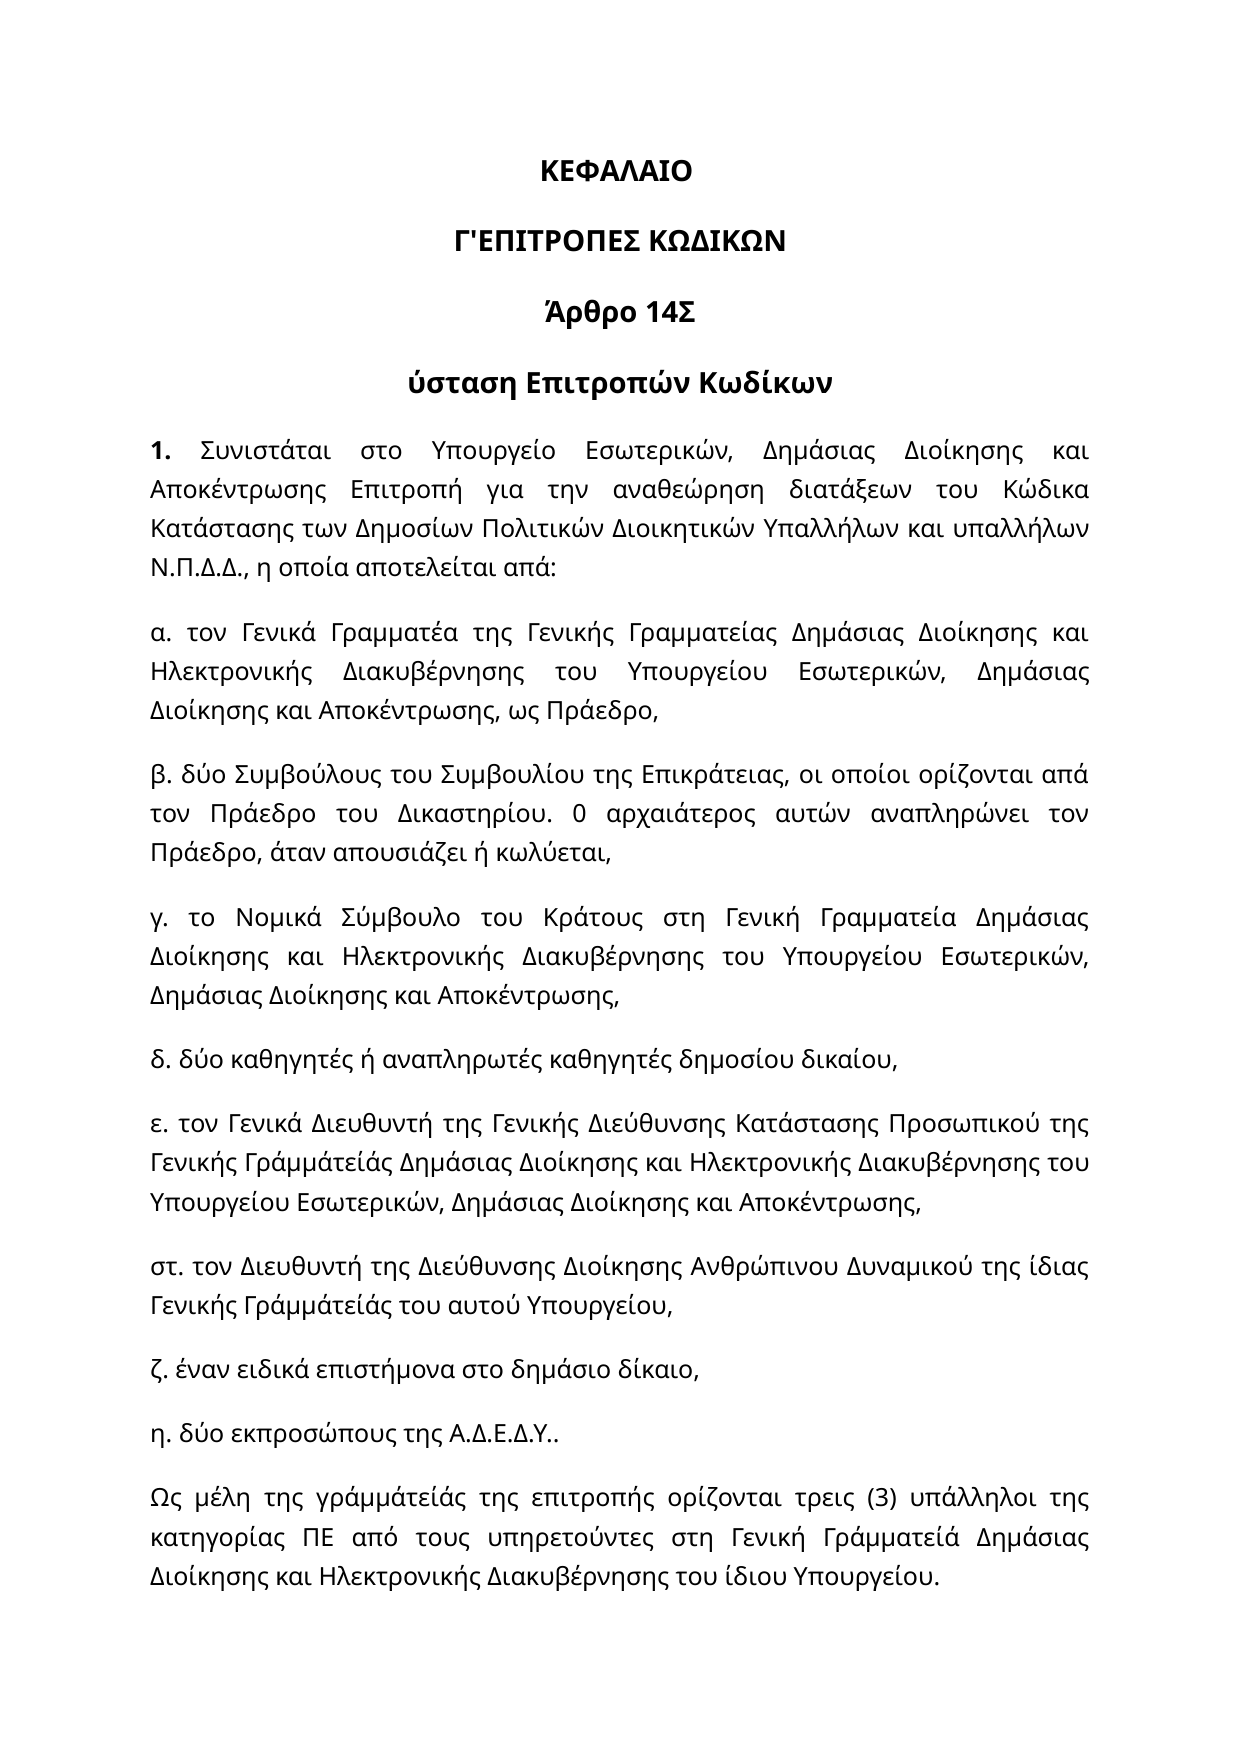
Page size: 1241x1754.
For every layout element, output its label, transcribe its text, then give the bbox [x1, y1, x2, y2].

text ε. τον Γενικά Διευθυντή της Γενικής Διεύθυνσης Κατάστασης Προσωπικού της Γενικής Γράμμάτείάς Δημάσιας Διοίκησης και Ηλεκτρονικής Διακυβέρνησης του Υπουργείου Εσωτερικών, Δημάσιας Διοίκησης και Αποκέντρωσης, [150, 1106, 1090, 1218]
text δ. δύο καθηγητές ή αναπληρωτές καθηγητές δημοσίου δικαίου, [150, 1042, 1090, 1076]
subtitle Γ'ΕΠΙΤΡΟΠΕΣ ΚΩΔΙΚΩΝ [150, 221, 1090, 260]
subtitle Άρθρο 14Σ [150, 291, 1090, 331]
text β. δύο Συμβούλους του Συμβουλίου της Επικράτειας, οι οποίοι ορίζονται απά τον Πράεδρο του Δικαστηρίου. 0 αρχαιάτερος αυτών αναπληρώνει τον Πράεδρο, άταν απουσιάζει ή κωλύεται, [150, 757, 1090, 869]
subtitle ύσταση Επιτροπών Κωδίκων [150, 362, 1090, 402]
subtitle ΚΕΦΑΛΑΙΟ [150, 150, 1090, 190]
text Ως μέλη της γράμμάτείάς της επιτροπής ορίζονται τρεις (3) υπάλληλοι της κατηγορίας ΠΕ από τους υπηρετούντες στη Γενική Γράμματείά Δημάσιας Διοίκησης και Ηλεκτρονικής Διακυβέρνησης του ίδιου Υπουργείου. [150, 1480, 1090, 1592]
text 1. Συνιστάται στο Υπουργείο Εσωτερικών, Δημάσιας Διοίκησης και Αποκέντρωσης Επιτροπή για την αναθεώρηση διατάξεων του Κώδικα Κατάστασης των Δημοσίων Πολιτικών Διοικητικών Υπαλλήλων και υπαλλήλων Ν.Π.Δ.Δ., η οποία αποτελείται απά: [150, 432, 1090, 584]
text ζ. έναν ειδικά επιστήμονα στο δημάσιο δίκαιο, [150, 1352, 1090, 1386]
text η. δύο εκπροσώπους της Α.Δ.Ε.Δ.Υ.. [150, 1416, 1090, 1450]
text α. τον Γενικά Γραμματέα της Γενικής Γραμματείας Δημάσιας Διοίκησης και Ηλεκτρονικής Διακυβέρνησης του Υπουργείου Εσωτερικών, Δημάσιας Διοίκησης και Αποκέντρωσης, ως Πράεδρο, [150, 614, 1090, 727]
text γ. το Νομικά Σύμβουλο του Κράτους στη Γενική Γραμματεία Δημάσιας Διοίκησης και Ηλεκτρονικής Διακυβέρνησης του Υπουργείου Εσωτερικών, Δημάσιας Διοίκησης και Αποκέντρωσης, [150, 899, 1090, 1012]
text στ. τον Διευθυντή της Διεύθυνσης Διοίκησης Ανθρώπινου Δυναμικού της ίδιας Γενικής Γράμμάτείάς του αυτού Υπουργείου, [150, 1248, 1090, 1322]
